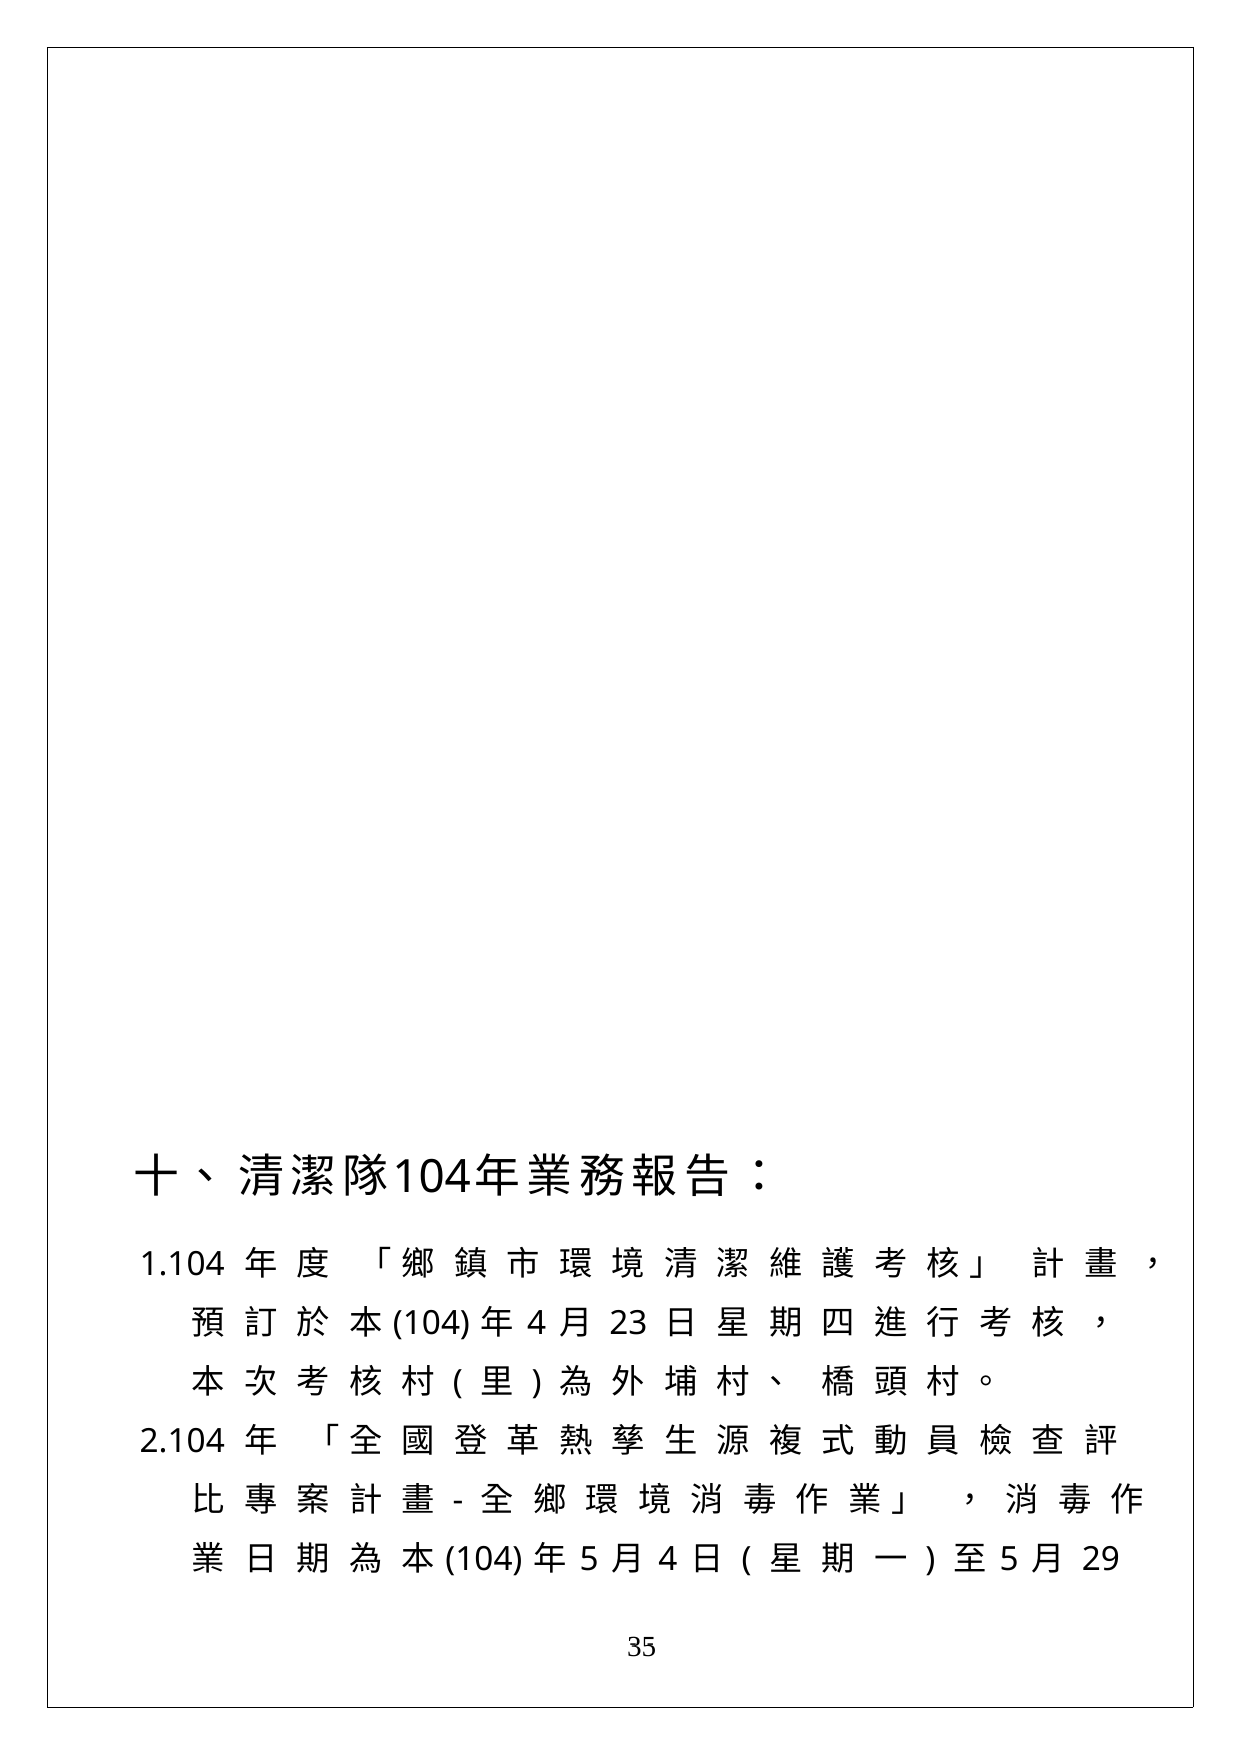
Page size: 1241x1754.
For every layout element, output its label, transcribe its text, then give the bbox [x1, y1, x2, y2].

text 十、清潔隊104年業務報告： [129, 1113, 1153, 1231]
text 1.104年度「鄉鎮市環境清潔維護考核」計畫，預訂於本(104)年4月23日星期四進行考核，本次考核村(里)為外埔村、橋頭村。 [129, 1231, 1153, 1408]
text 2.104年「全國登革熱孳生源複式動員檢查評比專案計畫-全鄉環境消毒作業」，消毒作業日期為本(104)年5月4日(星期一)至5月29日(星期五)止，為期20天(扣除週六、日)。 [129, 1408, 1153, 1586]
